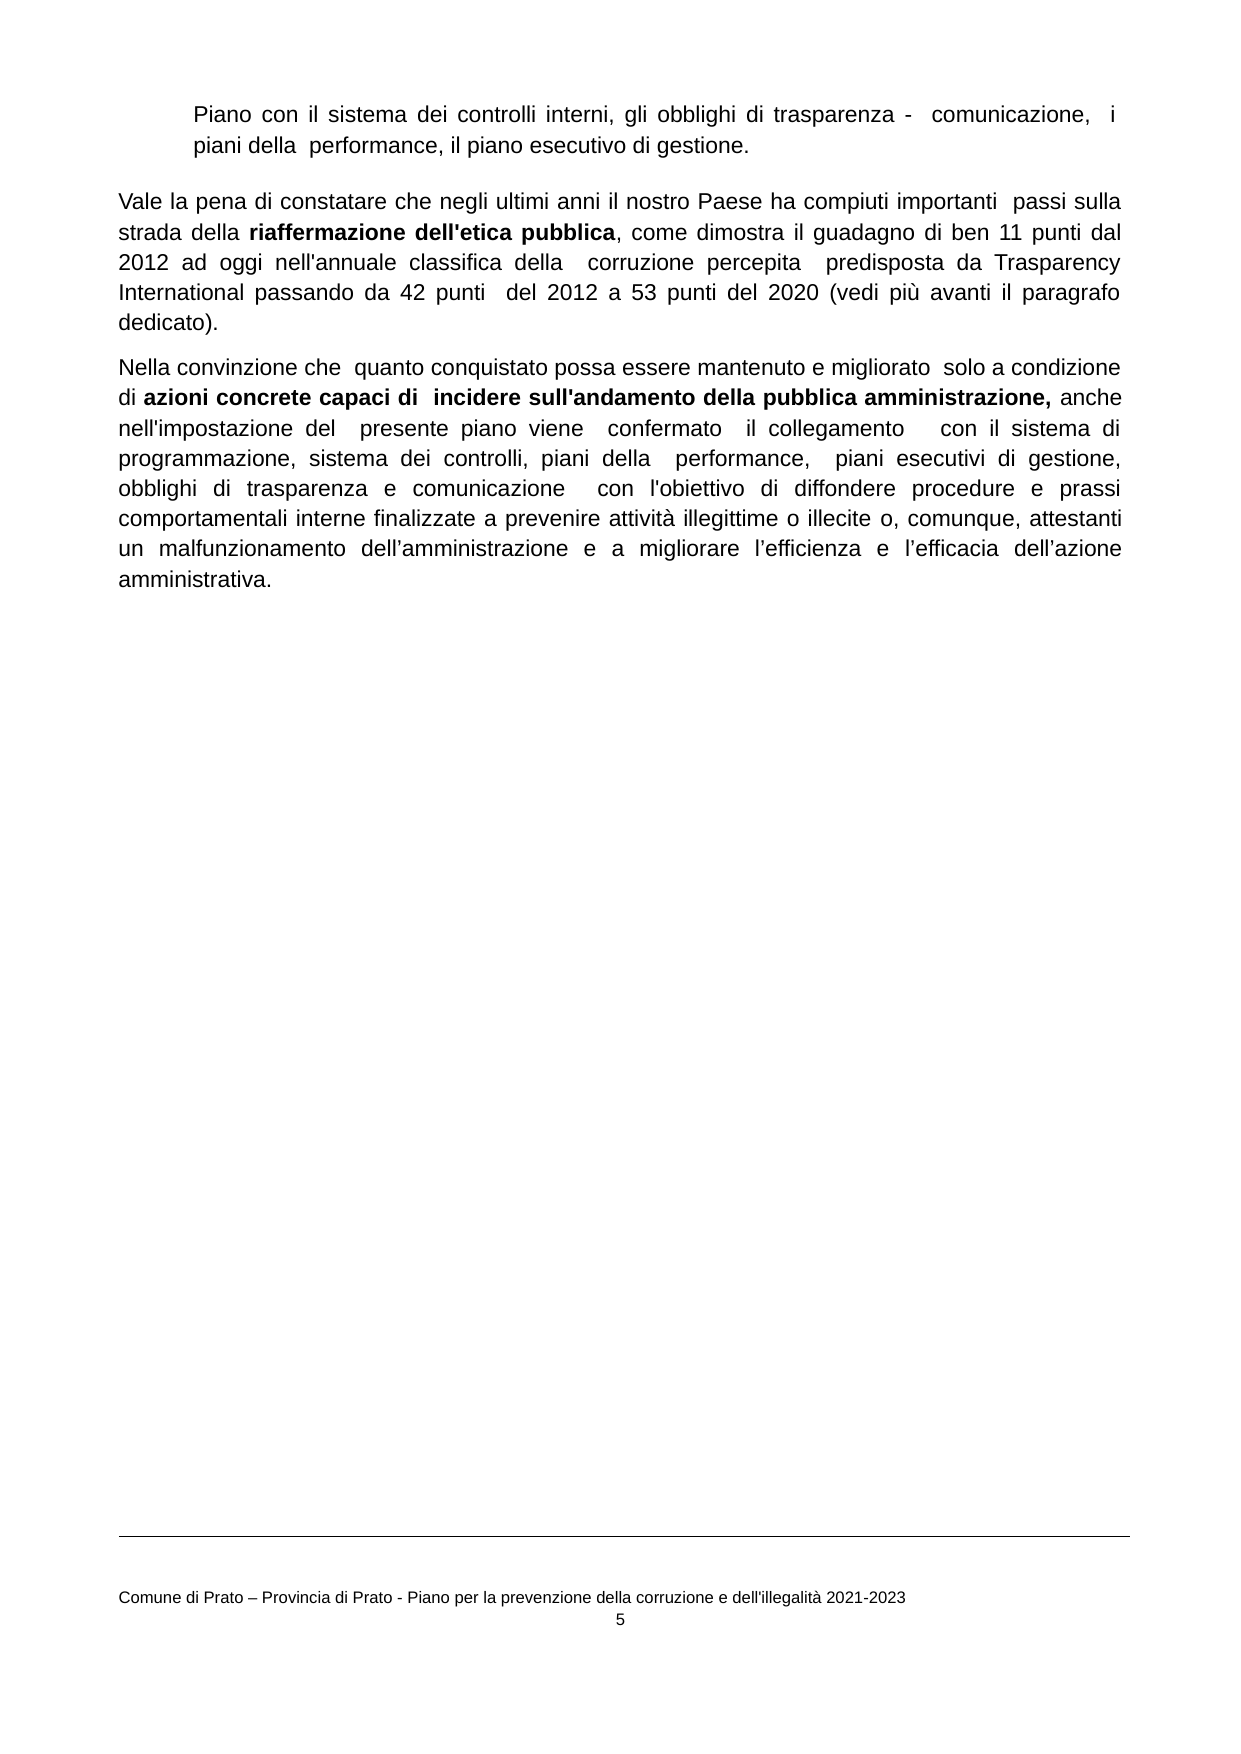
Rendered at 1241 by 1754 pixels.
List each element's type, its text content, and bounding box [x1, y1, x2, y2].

list Piano con il sistema dei controlli interni, gli obblighi di trasparenza - comunicazione, i piani della performance, il piano esecutivo di gestione. [156, 101, 1117, 158]
text Nella convinzione che quanto conquistato possa essere mantenuto e migliorato solo a condizione di azioni concrete capaci di incidere sull'andamento della pubblica amministrazione, anche nell'impostazione del presente piano viene confermato il collegamento con il sistema di programmazione, sistema dei controlli, piani della performance, piani esecutivi di gestione, obblighi di trasparenza e comunicazione con l'obiettivo di diffondere procedure e prassi comportamentali interne finalizzate a prevenire attività illegittime o illecite o, comunque, attestanti un malfunzionamento dell’amministrazione e a migliorare l’efficienza e l’efficacia dell’azione amministrativa. [118, 354, 1122, 592]
text Vale la pena di constatare che negli ultimi anni il nostro Paese ha compiuti importanti passi sulla strada della riaffermazione dell'etica pubblica, come dimostra il guadagno di ben 11 punti dal 2012 ad oggi nell'annuale classifica della corruzione percepita predisposta da Trasparency International passando da 42 punti del 2012 a 53 punti del 2020 (vedi più avanti il paragrafo dedicato). [118, 188, 1122, 336]
